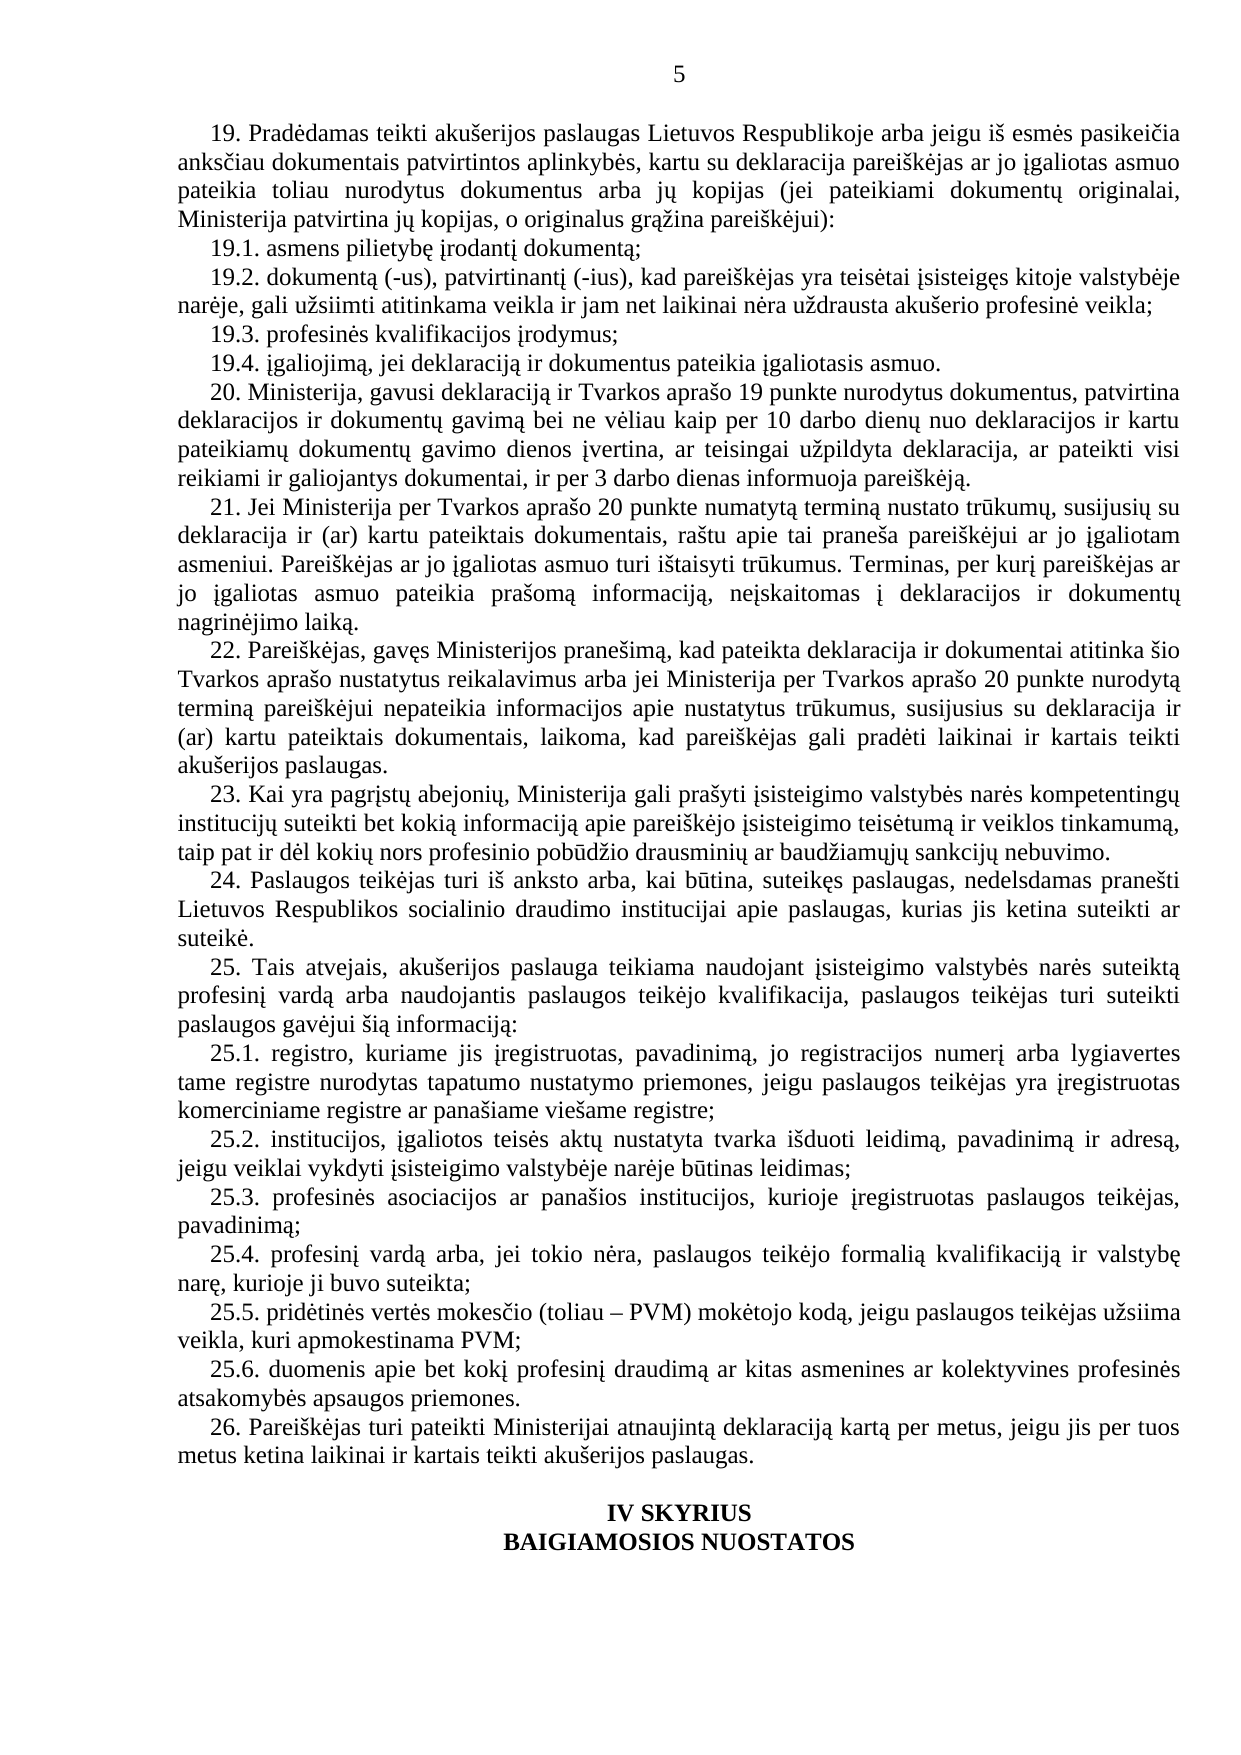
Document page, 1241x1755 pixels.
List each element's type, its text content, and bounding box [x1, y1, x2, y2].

text 25. Tais atvejais, akušerijos paslauga teikiama naudojant įsisteigimo valstybės narės suteiktą profesinį vardą arba naudojantis paslaugos teikėjo kvalifikacija, paslaugos teikėjas turi suteikti paslaugos gavėjui šią informaciją: [177, 952, 1181, 1038]
text 22. Pareiškėjas, gavęs Ministerijos pranešimą, kad pateikta deklaracija ir dokumentai atitinka šio Tvarkos aprašo nustatytus reikalavimus arba jei Ministerija per Tvarkos aprašo 20 punkte nurodytą terminą pareiškėjui nepateikia informacijos apie nustatytus trūkumus, susijusius su deklaracija ir (ar) kartu pateiktais dokumentais, laikoma, kad pareiškėjas gali pradėti laikinai ir kartais teikti akušerijos paslaugas. [177, 636, 1181, 779]
text 19. Pradėdamas teikti akušerijos paslaugas Lietuvos Respublikoje arba jeigu iš esmės pasikeičia anksčiau dokumentais patvirtintos aplinkybės, kartu su deklaracija pareiškėjas ar jo įgaliotas asmuo pateikia toliau nurodytus dokumentus arba jų kopijas (jei pateikiami dokumentų originalai, Ministerija patvirtina jų kopijas, o originalus grąžina pareiškėjui): [177, 118, 1181, 233]
text 21. Jei Ministerija per Tvarkos aprašo 20 punkte numatytą terminą nustato trūkumų, susijusių su deklaracija ir (ar) kartu pateiktais dokumentais, raštu apie tai praneša pareiškėjui ar jo įgaliotam asmeniui. Pareiškėjas ar jo įgaliotas asmuo turi ištaisyti trūkumus. Terminas, per kurį pareiškėjas ar jo įgaliotas asmuo pateikia prašomą informaciją, neįskaitomas į deklaracijos ir dokumentų nagrinėjimo laiką. [177, 492, 1181, 636]
text IV SKYRIUS [177, 1498, 1181, 1527]
text 25.6. duomenis apie bet kokį profesinį draudimą ar kitas asmenines ar kolektyvines profesinės atsakomybės apsaugos priemones. [177, 1354, 1181, 1412]
text 19.4. įgaliojimą, jei deklaraciją ir dokumentus pateikia įgaliotasis asmuo. [177, 348, 1181, 377]
text 19.3. profesinės kvalifikacijos įrodymus; [177, 319, 1181, 348]
text 24. Paslaugos teikėjas turi iš anksto arba, kai būtina, suteikęs paslaugas, nedelsdamas pranešti Lietuvos Respublikos socialinio draudimo institucijai apie paslaugas, kurias jis ketina suteikti ar suteikė. [177, 866, 1181, 952]
text 25.5. pridėtinės vertės mokesčio (toliau – PVM) mokėtojo kodą, jeigu paslaugos teikėjas užsiima veikla, kuri apmokestinama PVM; [177, 1297, 1181, 1354]
text 19.1. asmens pilietybę įrodantį dokumentą; [177, 233, 1181, 262]
text 23. Kai yra pagrįstų abejonių, Ministerija gali prašyti įsisteigimo valstybės narės kompetentingų institucijų suteikti bet kokią informaciją apie pareiškėjo įsisteigimo teisėtumą ir veiklos tinkamumą, taip pat ir dėl kokių nors profesinio pobūdžio drausminių ar baudžiamųjų sankcijų nebuvimo. [177, 779, 1181, 866]
text 25.4. profesinį vardą arba, jei tokio nėra, paslaugos teikėjo formalią kvalifikaciją ir valstybę narę, kurioje ji buvo suteikta; [177, 1239, 1181, 1297]
text 20. Ministerija, gavusi deklaraciją ir Tvarkos aprašo 19 punkte nurodytus dokumentus, patvirtina deklaracijos ir dokumentų gavimą bei ne vėliau kaip per 10 darbo dienų nuo deklaracijos ir kartu pateikiamų dokumentų gavimo dienos įvertina, ar teisingai užpildyta deklaracija, ar pateikti visi reikiami ir galiojantys dokumentai, ir per 3 darbo dienas informuoja pareiškėją. [177, 377, 1181, 492]
text 25.3. profesinės asociacijos ar panašios institucijos, kurioje įregistruotas paslaugos teikėjas, pavadinimą; [177, 1182, 1181, 1239]
text BAIGIAMOSIOS NUOSTATOS [177, 1527, 1181, 1556]
text 19.2. dokumentą (-us), patvirtinantį (-ius), kad pareiškėjas yra teisėtai įsisteigęs kitoje valstybėje narėje, gali užsiimti atitinkama veikla ir jam net laikinai nėra uždrausta akušerio profesinė veikla; [177, 262, 1181, 319]
text 25.1. registro, kuriame jis įregistruotas, pavadinimą, jo registracijos numerį arba lygiavertes tame registre nurodytas tapatumo nustatymo priemones, jeigu paslaugos teikėjas yra įregistruotas komerciniame registre ar panašiame viešame registre; [177, 1038, 1181, 1124]
text 26. Pareiškėjas turi pateikti Ministerijai atnaujintą deklaraciją kartą per metus, jeigu jis per tuos metus ketina laikinai ir kartais teikti akušerijos paslaugas. [177, 1412, 1181, 1469]
text 25.2. institucijos, įgaliotos teisės aktų nustatyta tvarka išduoti leidimą, pavadinimą ir adresą, jeigu veiklai vykdyti įsisteigimo valstybėje narėje būtinas leidimas; [177, 1124, 1181, 1182]
